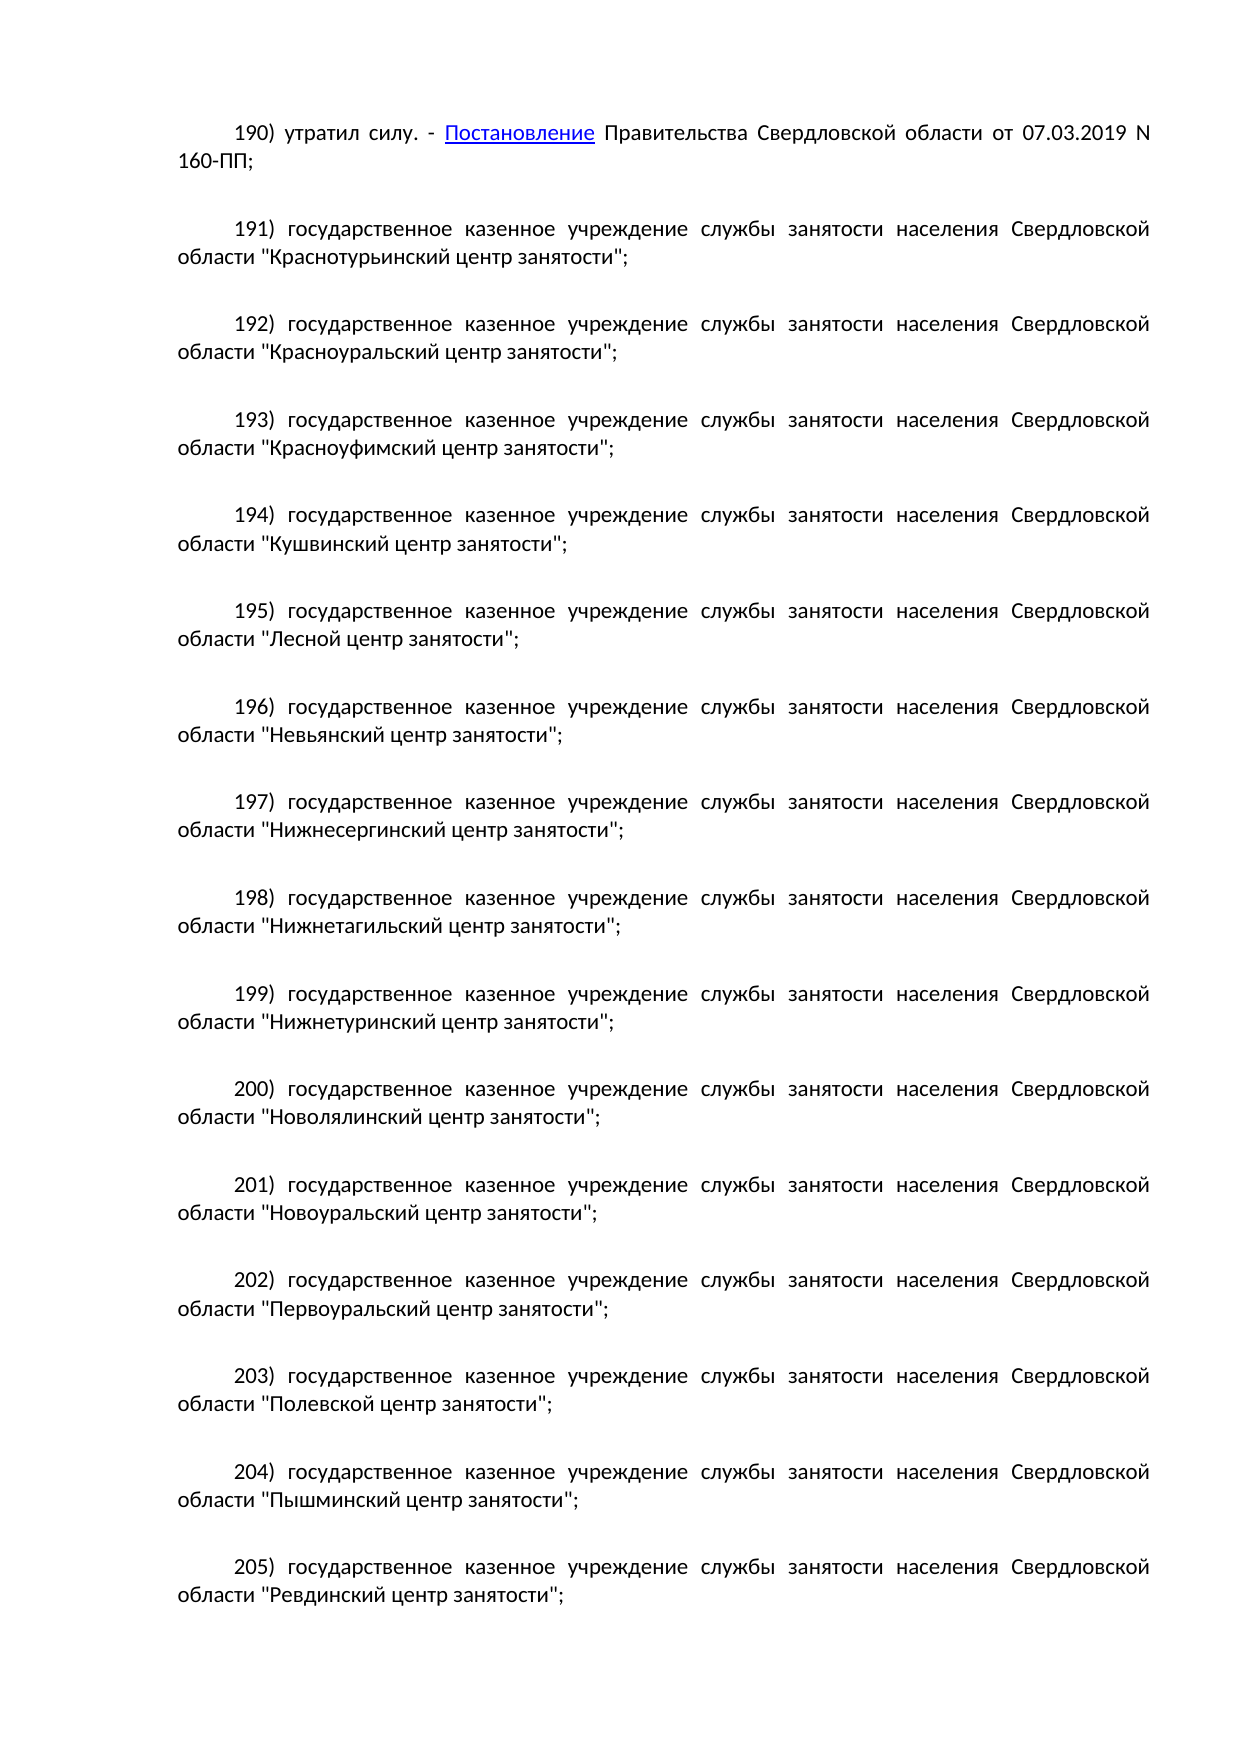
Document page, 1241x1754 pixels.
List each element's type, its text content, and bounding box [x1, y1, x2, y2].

text 191) государственное казенное учреждение службы занятости населения Свердловской области "Краснотурьинский центр занятости"; [177, 214, 1152, 270]
text 196) государственное казенное учреждение службы занятости населения Свердловской области "Невьянский центр занятости"; [177, 692, 1152, 748]
text 199) государственное казенное учреждение службы занятости населения Свердловской области "Нижнетуринский центр занятости"; [177, 979, 1152, 1035]
text 197) государственное казенное учреждение службы занятости населения Свердловской области "Нижнесергинский центр занятости"; [177, 787, 1152, 843]
text 195) государственное казенное учреждение службы занятости населения Свердловской области "Лесной центр занятости"; [177, 596, 1152, 652]
text 204) государственное казенное учреждение службы занятости населения Свердловской области "Пышминский центр занятости"; [177, 1457, 1152, 1513]
text 198) государственное казенное учреждение службы занятости населения Свердловской области "Нижнетагильский центр занятости"; [177, 883, 1152, 939]
text 202) государственное казенное учреждение службы занятости населения Свердловской области "Первоуральский центр занятости"; [177, 1266, 1152, 1322]
text 193) государственное казенное учреждение службы занятости населения Свердловской области "Красноуфимский центр занятости"; [177, 405, 1152, 461]
text 194) государственное казенное учреждение службы занятости населения Свердловской области "Кушвинский центр занятости"; [177, 501, 1152, 557]
text 205) государственное казенное учреждение службы занятости населения Свердловской области "Ревдинский центр занятости"; [177, 1552, 1152, 1608]
text 200) государственное казенное учреждение службы занятости населения Свердловской области "Новолялинский центр занятости"; [177, 1074, 1152, 1130]
text 203) государственное казенное учреждение службы занятости населения Свердловской области "Полевской центр занятости"; [177, 1361, 1152, 1417]
text 192) государственное казенное учреждение службы занятости населения Свердловской области "Красноуральский центр занятости"; [177, 309, 1152, 365]
text 190) утратил силу. - Постановление Правительства Свердловской области от 07.03.2019 N 160-ПП; [177, 118, 1152, 174]
text 201) государственное казенное учреждение службы занятости населения Свердловской области "Новоуральский центр занятости"; [177, 1170, 1152, 1226]
